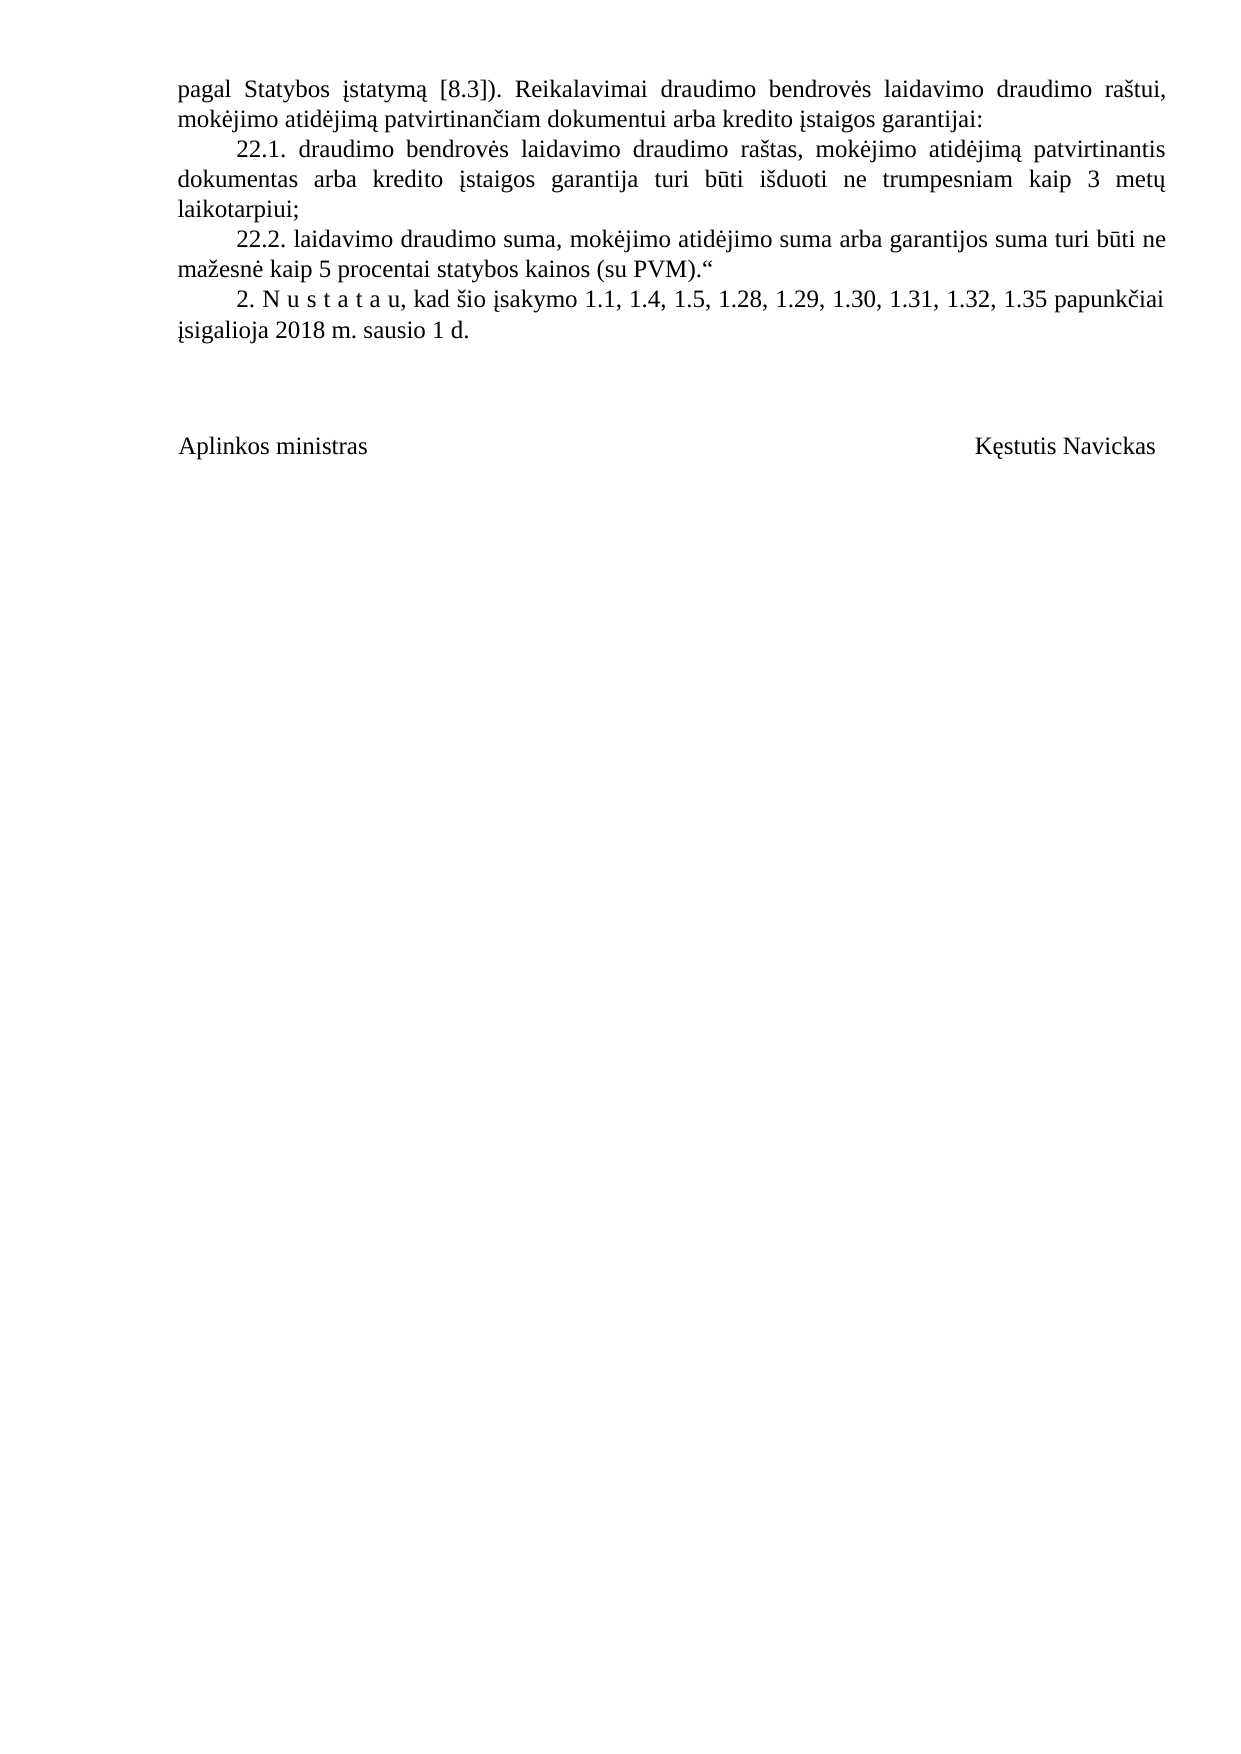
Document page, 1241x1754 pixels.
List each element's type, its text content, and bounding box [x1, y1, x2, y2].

text pagal Statybos įstatymą [8.3]). Reikalavimai draudimo bendrovės laidavimo draudimo raštui, mokėjimo atidėjimą patvirtinančiam dokumentui arba kredito įstaigos garantijai: [177, 74, 1166, 133]
text 22.2. laidavimo draudimo suma, mokėjimo atidėjimo suma arba garantijos suma turi būti ne mažesnė kaip 5 procentai statybos kainos (su PVM).“ [177, 224, 1166, 283]
text Aplinkos ministras Kęstutis Navickas [178, 431, 1163, 460]
text 22.1. draudimo bendrovės laidavimo draudimo raštas, mokėjimo atidėjimą patvirtinantis dokumentas arba kredito įstaigos garantija turi būti išduoti ne trumpesniam kaip 3 metų laikotarpiui; [177, 134, 1166, 223]
text 2. N u s t a t a u, kad šio įsakymo 1.1, 1.4, 1.5, 1.28, 1.29, 1.30, 1.31, 1.32, 1.35 papunkčiai įsigalioja 2018 m. sausio 1 d. [177, 284, 1166, 343]
